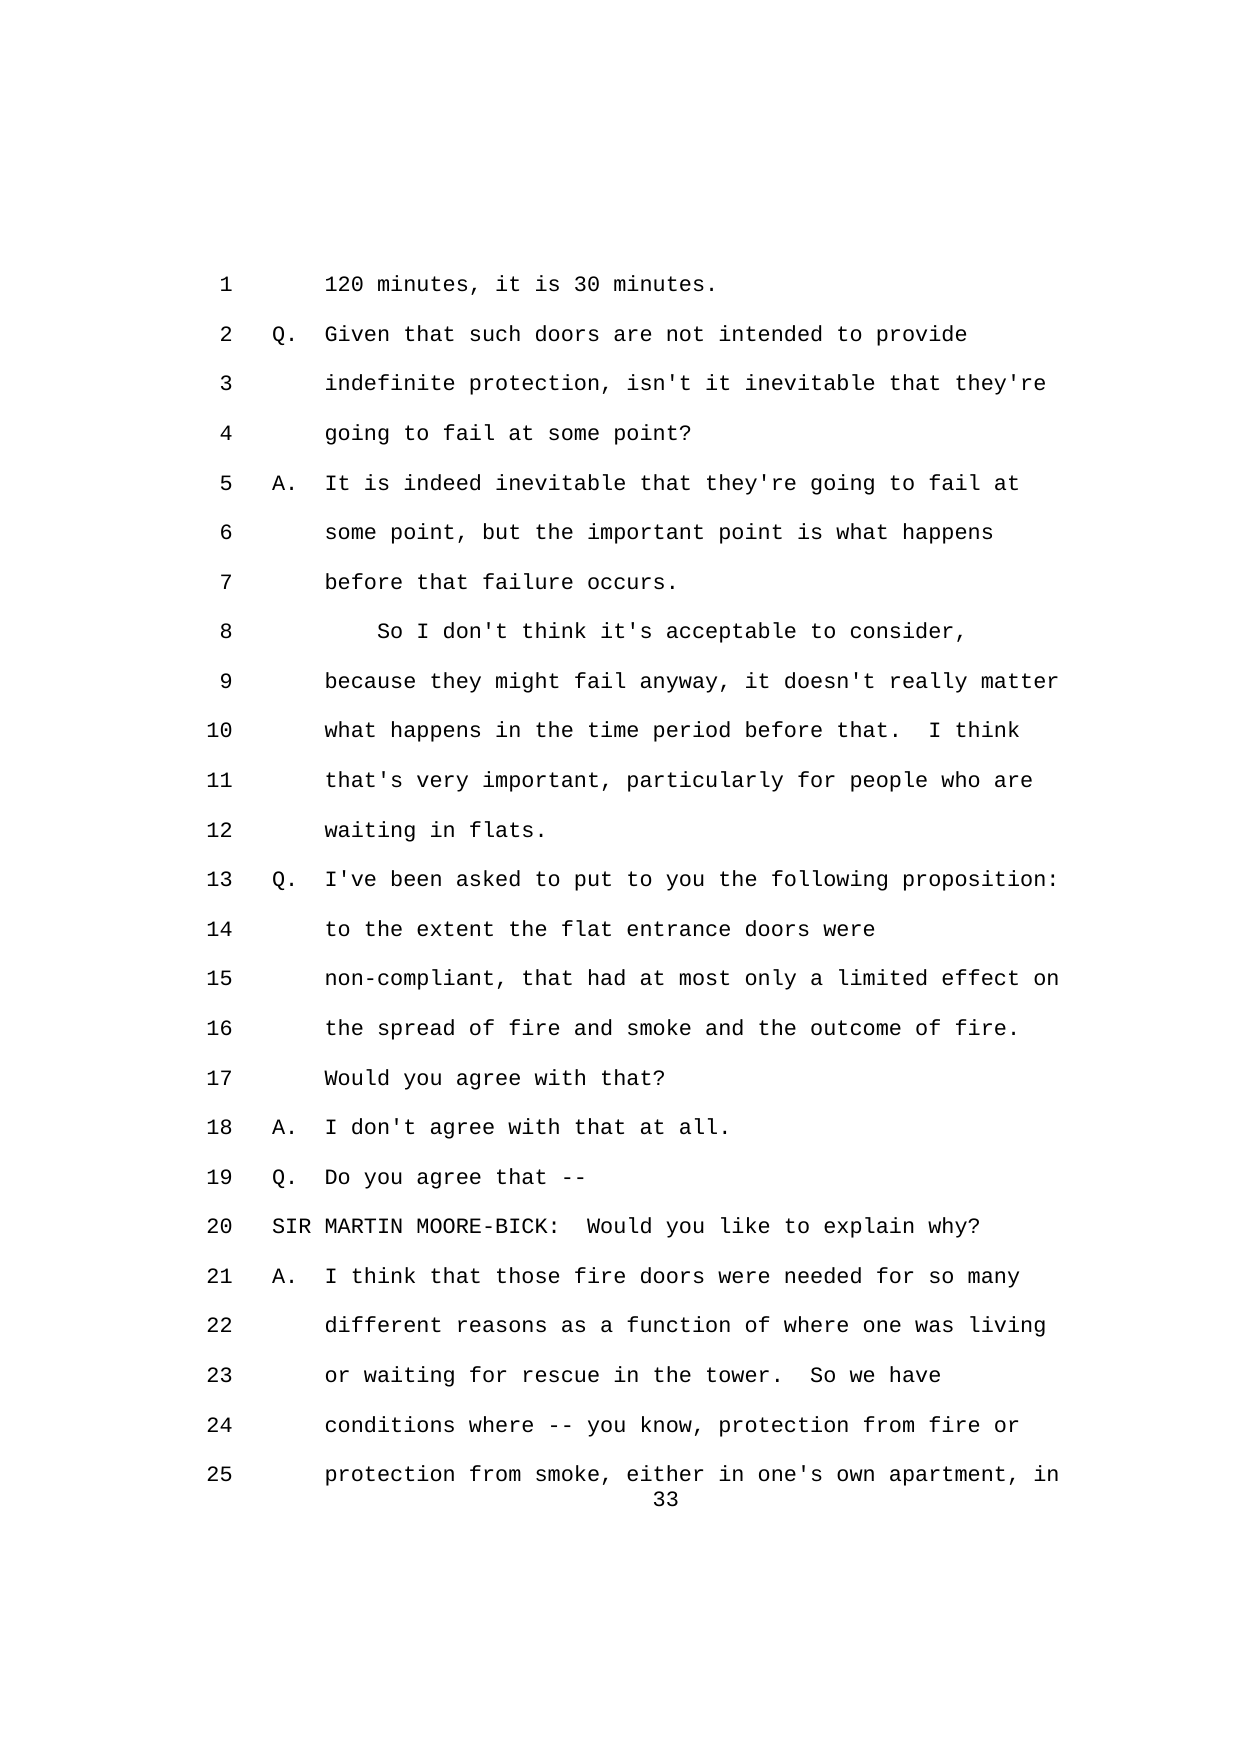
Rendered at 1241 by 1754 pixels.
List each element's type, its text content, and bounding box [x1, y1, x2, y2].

text 8 So I don't think it's acceptable to consider, [75, 620, 1165, 645]
text 1 120 minutes, it is 30 minutes. [75, 273, 1165, 298]
text 24 conditions where -- you know, protection from fire or [75, 1414, 1165, 1438]
text 6 some point, but the important point is what happens [75, 521, 1165, 546]
text 4 going to fail at some point? [75, 422, 1165, 447]
text 2 Q. Given that such doors are not intended to provide [75, 323, 1165, 348]
text 13 Q. I've been asked to put to you the following proposition: [75, 868, 1165, 893]
text 17 Would you agree with that? [75, 1067, 1165, 1091]
text 3 indefinite protection, isn't it inevitable that they're [75, 372, 1165, 397]
text 23 or waiting for rescue in the tower. So we have [75, 1364, 1165, 1389]
text 5 A. It is indeed inevitable that they're going to fail at [75, 472, 1165, 496]
text 7 before that failure occurs. [75, 571, 1165, 596]
text 19 Q. Do you agree that -- [75, 1166, 1165, 1191]
text 14 to the extent the flat entrance doors were [75, 918, 1165, 943]
text 12 waiting in flats. [75, 819, 1165, 843]
text 10 what happens in the time period before that. I think [75, 719, 1165, 744]
text 33 [75, 1488, 1165, 1513]
text 18 A. I don't agree with that at all. [75, 1116, 1165, 1141]
text 20 SIR MARTIN MOORE-BICK: Would you like to explain why? [75, 1215, 1165, 1240]
text 25 protection from smoke, either in one's own apartment, in [75, 1463, 1165, 1488]
text 16 the spread of fire and smoke and the outcome of fire. [75, 1017, 1165, 1042]
text 22 different reasons as a function of where one was living [75, 1314, 1165, 1339]
text 9 because they might fail anyway, it doesn't really matter [75, 670, 1165, 695]
text 15 non-compliant, that had at most only a limited effect on [75, 967, 1165, 992]
text 21 A. I think that those fire doors were needed for so many [75, 1265, 1165, 1290]
text 11 that's very important, particularly for people who are [75, 769, 1165, 794]
